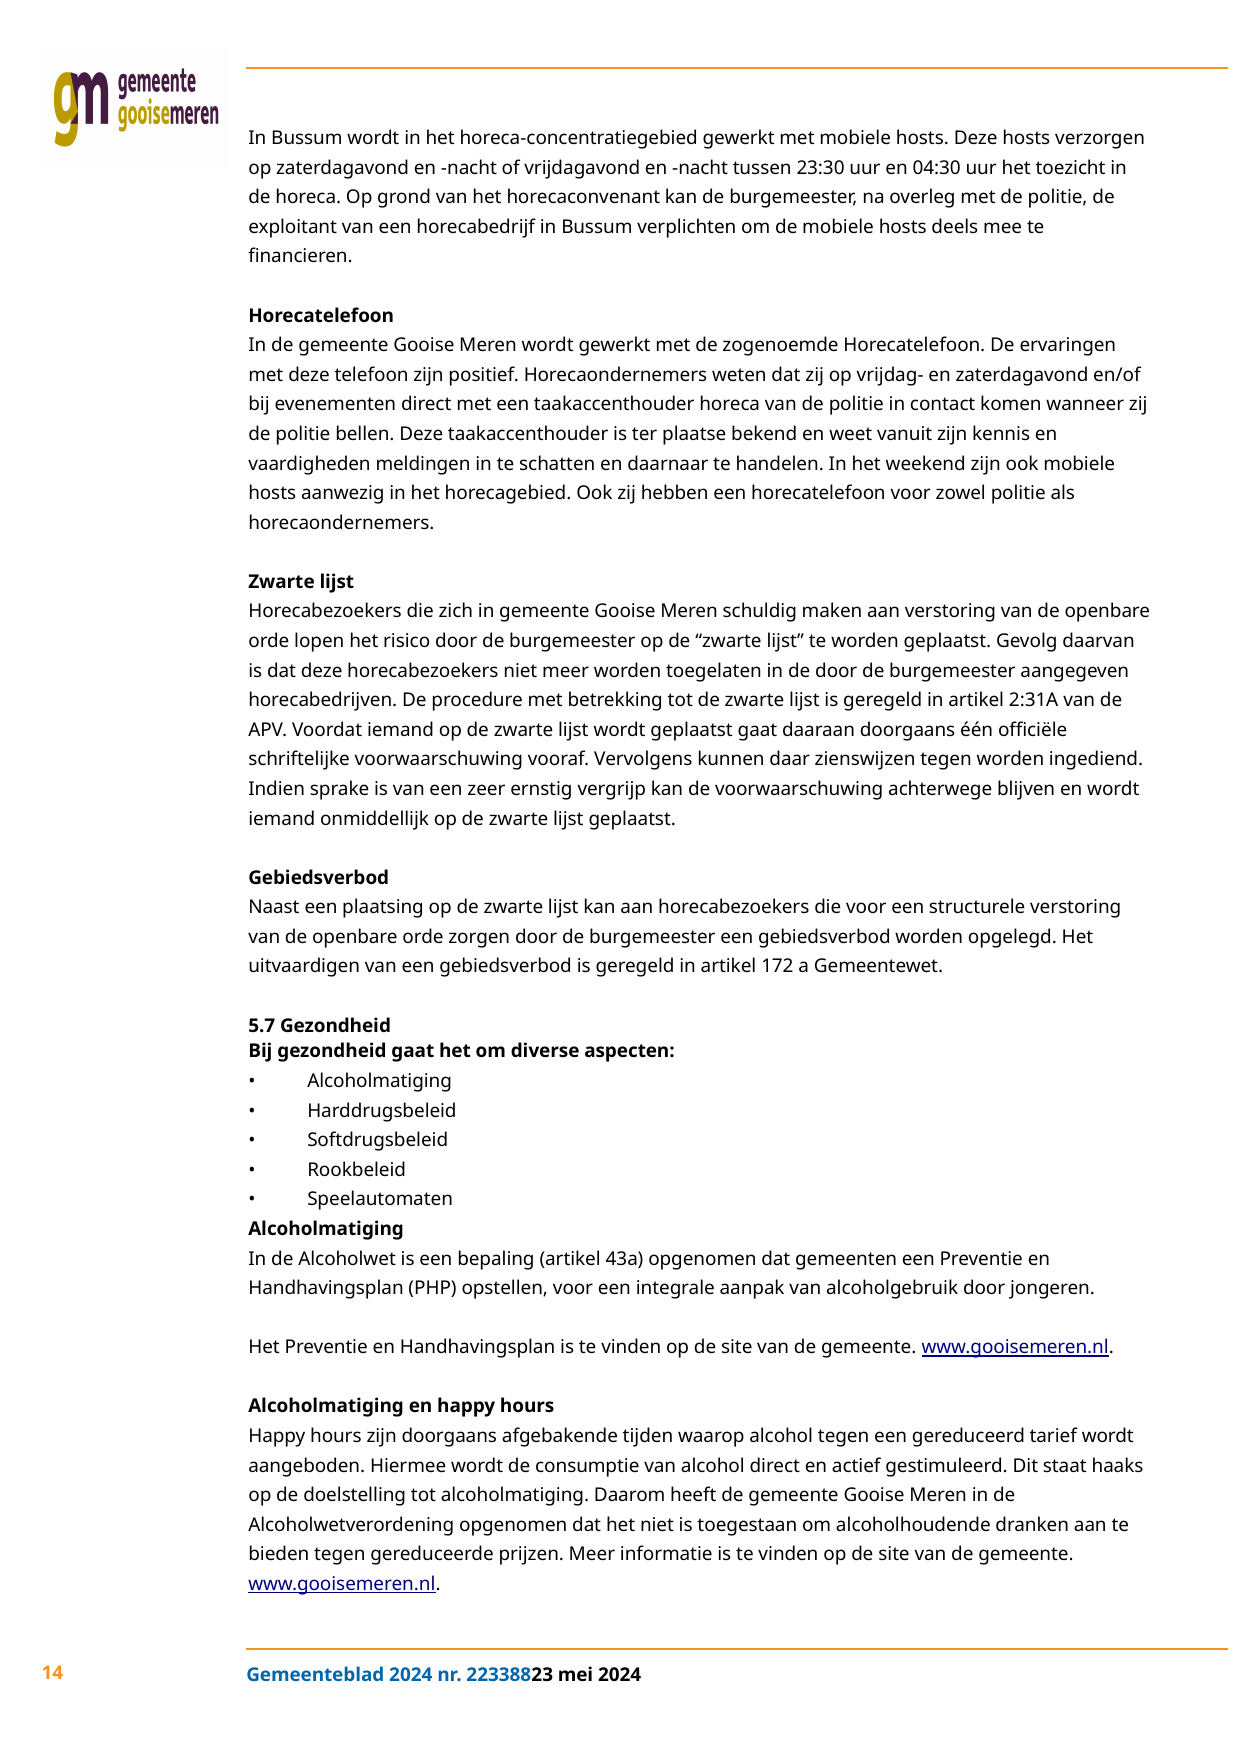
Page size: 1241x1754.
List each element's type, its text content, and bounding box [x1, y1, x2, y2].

text Bij gezondheid gaat het om diverse aspecten: [248, 1038, 1152, 1063]
list Harddrugsbeleid [248, 1097, 1152, 1122]
text Alcoholmatiging [248, 1215, 1152, 1241]
text Gebiedsverbod [248, 864, 1152, 890]
text Happy hours zijn doorgaans afgebakende tijden waarop alcohol tegen een gereduceerd tarief wordt aangeboden. Hiermee wordt de consumptie van alcohol direct en actief gestimuleerd. Dit staat haaks op de doelstelling tot alcoholmatiging. Daarom heeft de gemeente Gooise Meren in de Alcoholwetverordening opgenomen dat het niet is toegestaan om alcoholhoudende dranken aan te bieden tegen gereduceerde prijzen. Meer informatie is te vinden op de site van de gemeente. www.gooisemeren.nl. [248, 1422, 1152, 1596]
picture [41, 47, 231, 172]
list Alcoholmatiging [248, 1067, 1152, 1093]
text In Bussum wordt in het horeca-concentratiegebied gewerkt met mobiele hosts. Deze hosts verzorgen op zaterdagavond en -nacht of vrijdagavond en -nacht tussen 23:30 uur en 04:30 uur het toezicht in de horeca. Op grond van het horecaconvenant kan de burgemeester, na overleg met de politie, de exploitant van een horecabedrijf in Bussum verplichten om de mobiele hosts deels mee te financieren. [248, 124, 1152, 268]
text Alcoholmatiging en happy hours [248, 1393, 1152, 1418]
list Speelautomaten [248, 1186, 1152, 1211]
text Zwarte lijst [248, 568, 1152, 594]
text Naast een plaatsing op de zwarte lijst kan aan horecabezoekers die voor een structurele verstoring van de openbare orde zorgen door de burgemeester een gebiedsverbod worden opgelegd. Het uitvaardigen van een gebiedsverbod is geregeld in artikel 172 a Gemeentewet. [248, 893, 1152, 978]
list Rookbeleid [248, 1156, 1152, 1182]
text In de Alcoholwet is een bepaling (artikel 43a) opgenomen dat gemeenten een Preventie en Handhavingsplan (PHP) opstellen, voor een integrale aanpak van alcoholgebruik door jongeren. [248, 1245, 1152, 1300]
text Horecabezoekers die zich in gemeente Gooise Meren schuldig maken aan verstoring van de openbare orde lopen het risico door de burgemeester op de “zwarte lijst” te worden geplaatst. Gevolg daarvan is dat deze horecabezoekers niet meer worden toegelaten in de door de burgemeester aangegeven horecabedrijven. De procedure met betrekking tot de zwarte lijst is geregeld in artikel 2:31A van de APV. Voordat iemand op de zwarte lijst wordt geplaatst gaat daaraan doorgaans één officiële schriftelijke voorwaarschuwing vooraf. Vervolgens kunnen daar zienswijzen tegen worden ingediend. Indien sprake is van een zeer ernstig vergrijp kan de voorwaarschuwing achterwege blijven en wordt iemand onmiddellijk op de zwarte lijst geplaatst. [248, 598, 1152, 831]
text In de gemeente Gooise Meren wordt gewerkt met de zogenoemde Horecatelefoon. De ervaringen met deze telefoon zijn positief. Horecaondernemers weten dat zij op vrijdag- en zaterdagavond en/of bij evenementen direct met een taakaccenthouder horeca van de politie in contact komen wanneer zij de politie bellen. Deze taakaccenthouder is ter plaatse bekend en weet vanuit zijn kennis en vaardigheden meldingen in te schatten en daarnaar te handelen. In het weekend zijn ook mobiele hosts aanwezig in het horecagebied. Ook zij hebben een horecatelefoon voor zowel politie als horecaondernemers. [248, 331, 1152, 535]
text 5.7 Gezondheid [248, 1012, 1152, 1038]
text Horecatelefoon [248, 302, 1152, 328]
list Softdrugsbeleid [248, 1126, 1152, 1152]
text Het Preventie en Handhavingsplan is te vinden op de site van de gemeente. www.gooisemeren.nl. [248, 1333, 1152, 1359]
